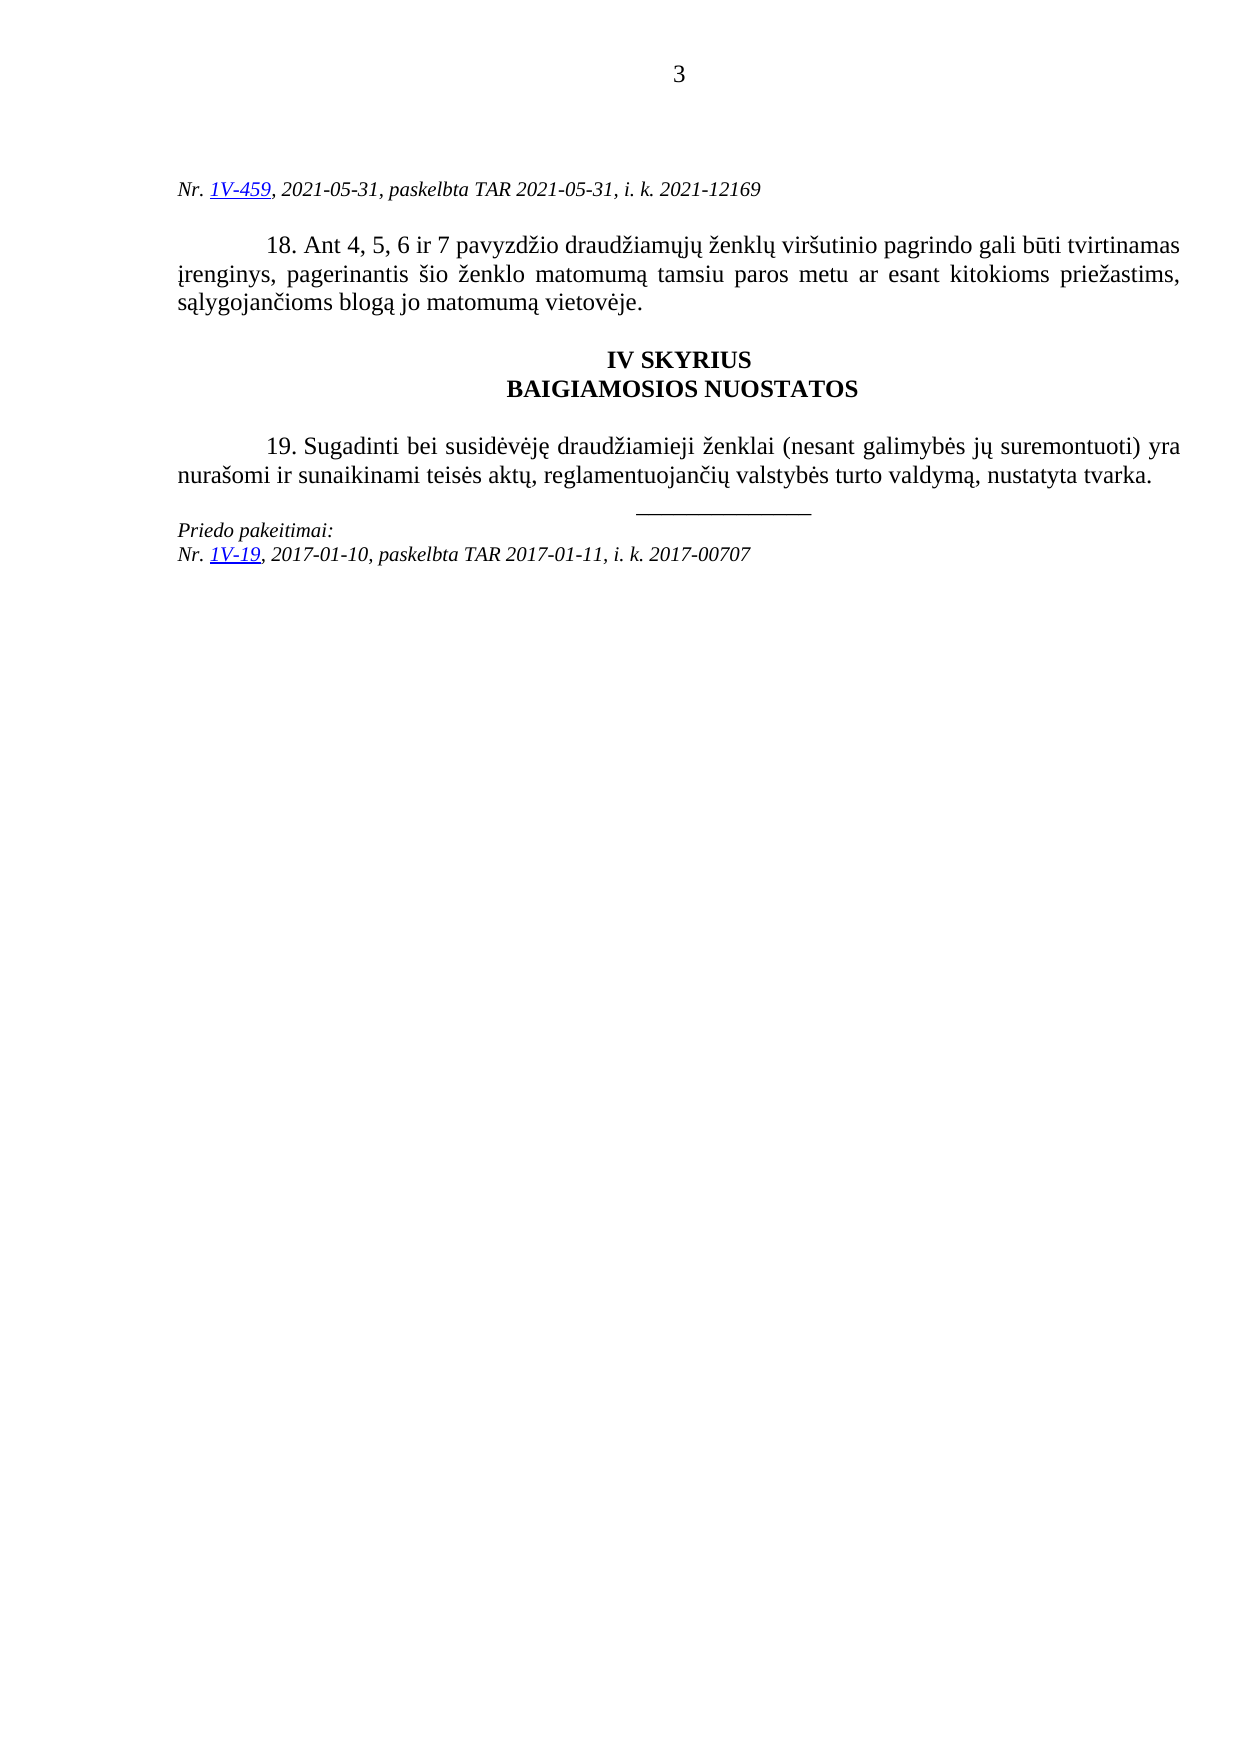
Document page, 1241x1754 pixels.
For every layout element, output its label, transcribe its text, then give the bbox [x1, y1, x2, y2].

text 18. Ant 4, 5, 6 ir 7 pavyzdžio draudžiamųjų ženklų viršutinio pagrindo gali būti tvirtinamas įrenginys, pagerinantis šio ženklo matomumą tamsiu paros metu ar esant kitokioms priežastims, sąlygojančioms blogą jo matomumą vietovėje. [177, 230, 1181, 316]
text Nr. 1V-459, 2021-05-31, paskelbta TAR 2021-05-31, i. k. 2021-12169 [177, 177, 1181, 201]
text Priedo pakeitimai: [177, 517, 1181, 542]
text Baigiamosios nuostatos [177, 374, 1181, 402]
text IV skyrius [177, 345, 1181, 374]
text 19. Sugadinti bei susidėvėję draudžiamieji ženklai (nesant galimybės jų suremontuoti) yra nurašomi ir sunaikinami teisės aktų, reglamentuojančių valstybės turto valdymą, nustatyta tvarka. [177, 431, 1181, 489]
text Nr. 1V-19, 2017-01-10, paskelbta TAR 2017-01-11, i. k. 2017-00707 [177, 542, 1181, 566]
text ______________ [177, 489, 1181, 517]
